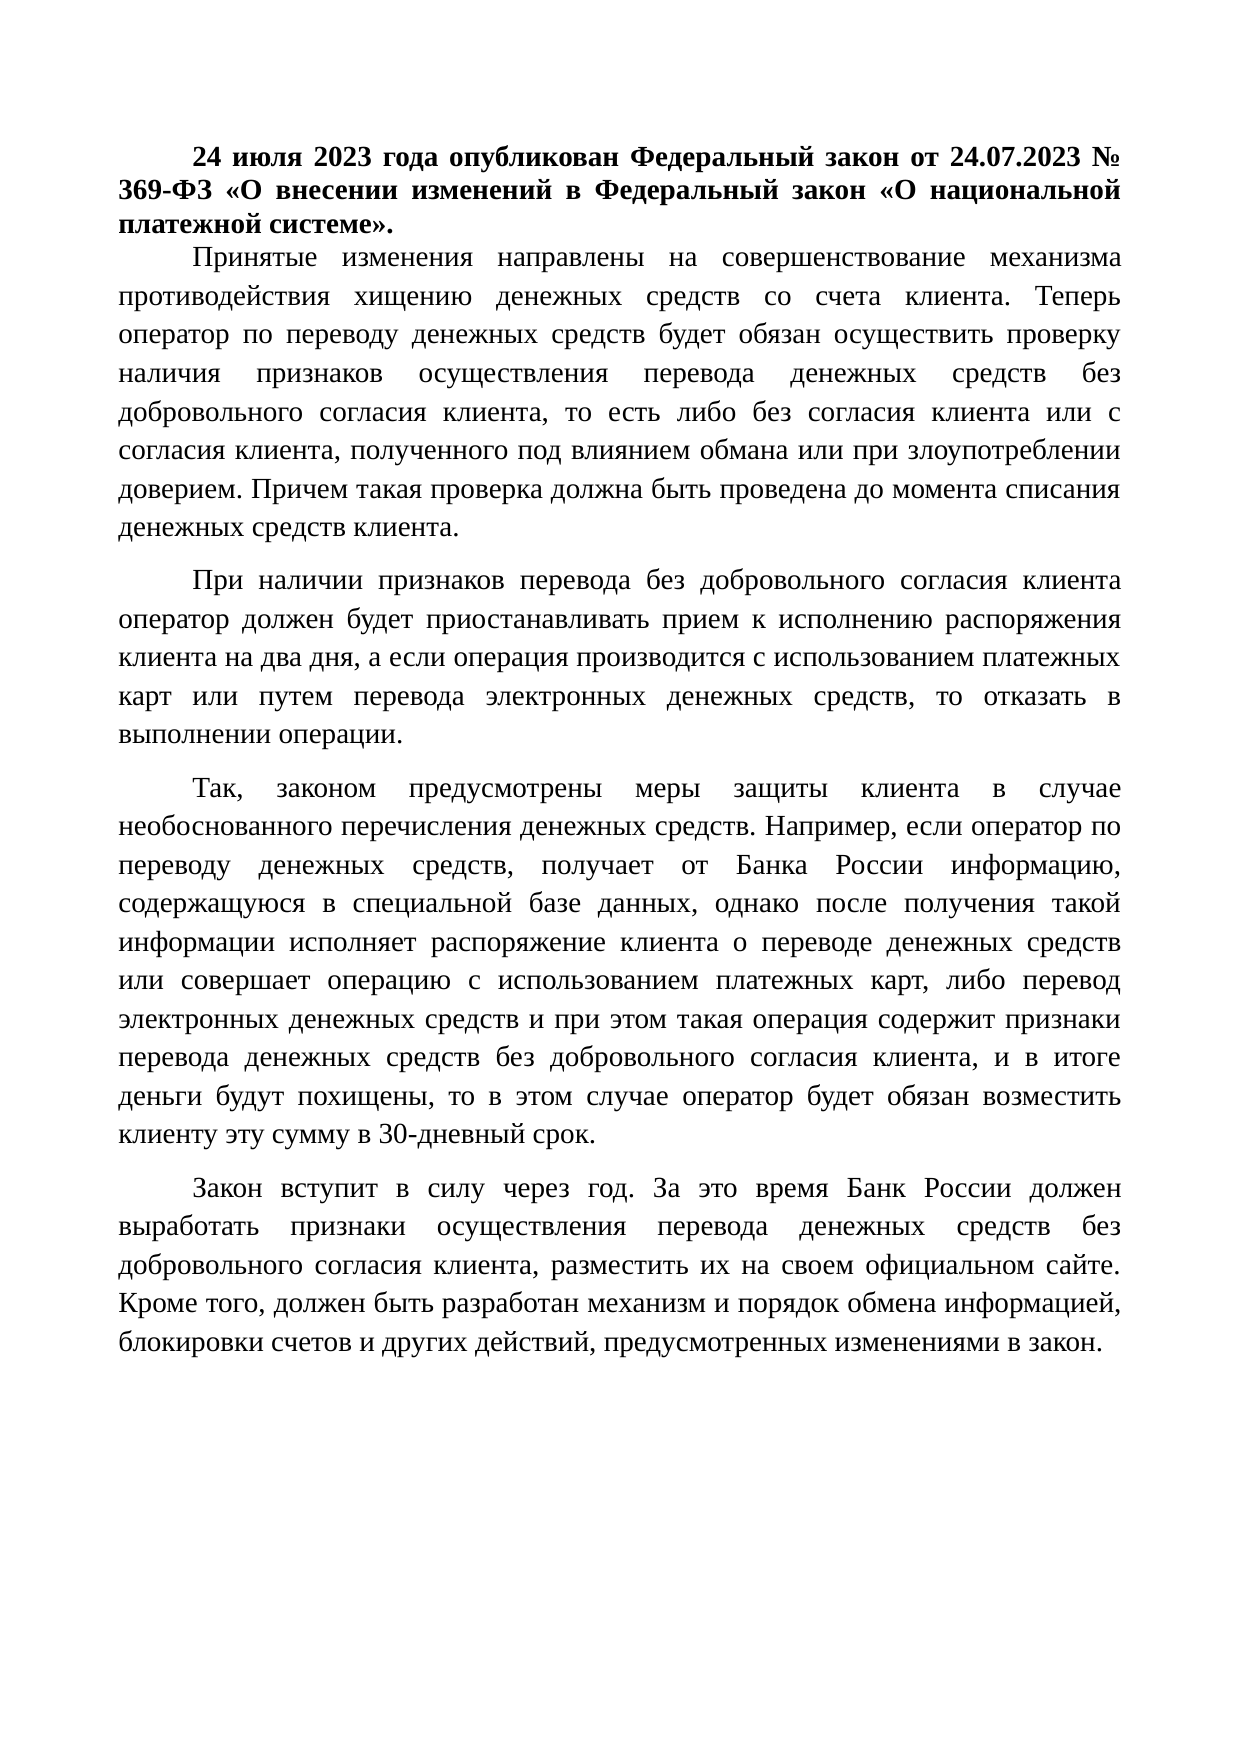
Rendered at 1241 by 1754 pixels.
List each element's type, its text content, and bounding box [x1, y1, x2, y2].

text При наличии признаков перевода без добровольного согласия клиента оператор должен будет приостанавливать прием к исполнению распоряжения клиента на два дня, а если операция производится с использованием платежных карт или путем перевода электронных денежных средств, то отказать в выполнении операции. [118, 562, 1122, 750]
text Так, законом предусмотрены меры защиты клиента в случае необоснованного перечисления денежных средств. Например, если оператор по переводу денежных средств, получает от Банка России информацию, содержащуюся в специальной базе данных, однако после получения такой информации исполняет распоряжение клиента о переводе денежных средств или совершает операцию с использованием платежных карт, либо перевод электронных денежных средств и при этом такая операция содержит признаки перевода денежных средств без добровольного согласия клиента, и в итоге деньги будут похищены, то в этом случае оператор будет обязан возместить клиенту эту сумму в 30-дневный срок. [118, 770, 1122, 1150]
text Принятые изменения направлены на совершенствование механизма противодействия хищению денежных средств со счета клиента. Теперь оператор по переводу денежных средств будет обязан осуществить проверку наличия признаков осуществления перевода денежных средств без добровольного согласия клиента, то есть либо без согласия клиента или с согласия клиента, полученного под влиянием обмана или при злоупотреблении доверием. Причем такая проверка должна быть проведена до момента списания денежных средств клиента. [118, 239, 1122, 543]
text Закон вступит в силу через год. За это время Банк России должен выработать признаки осуществления перевода денежных средств без добровольного согласия клиента, разместить их на своем официальном сайте. Кроме того, должен быть разработан механизм и порядок обмена информацией, блокировки счетов и других действий, предусмотренных изменениями в закон. [118, 1170, 1122, 1357]
subtitle 24 июля 2023 года опубликован Федеральный закон от 24.07.2023 № 369-ФЗ «О внесении изменений в Федеральный закон «О национальной платежной системе». [118, 139, 1122, 239]
